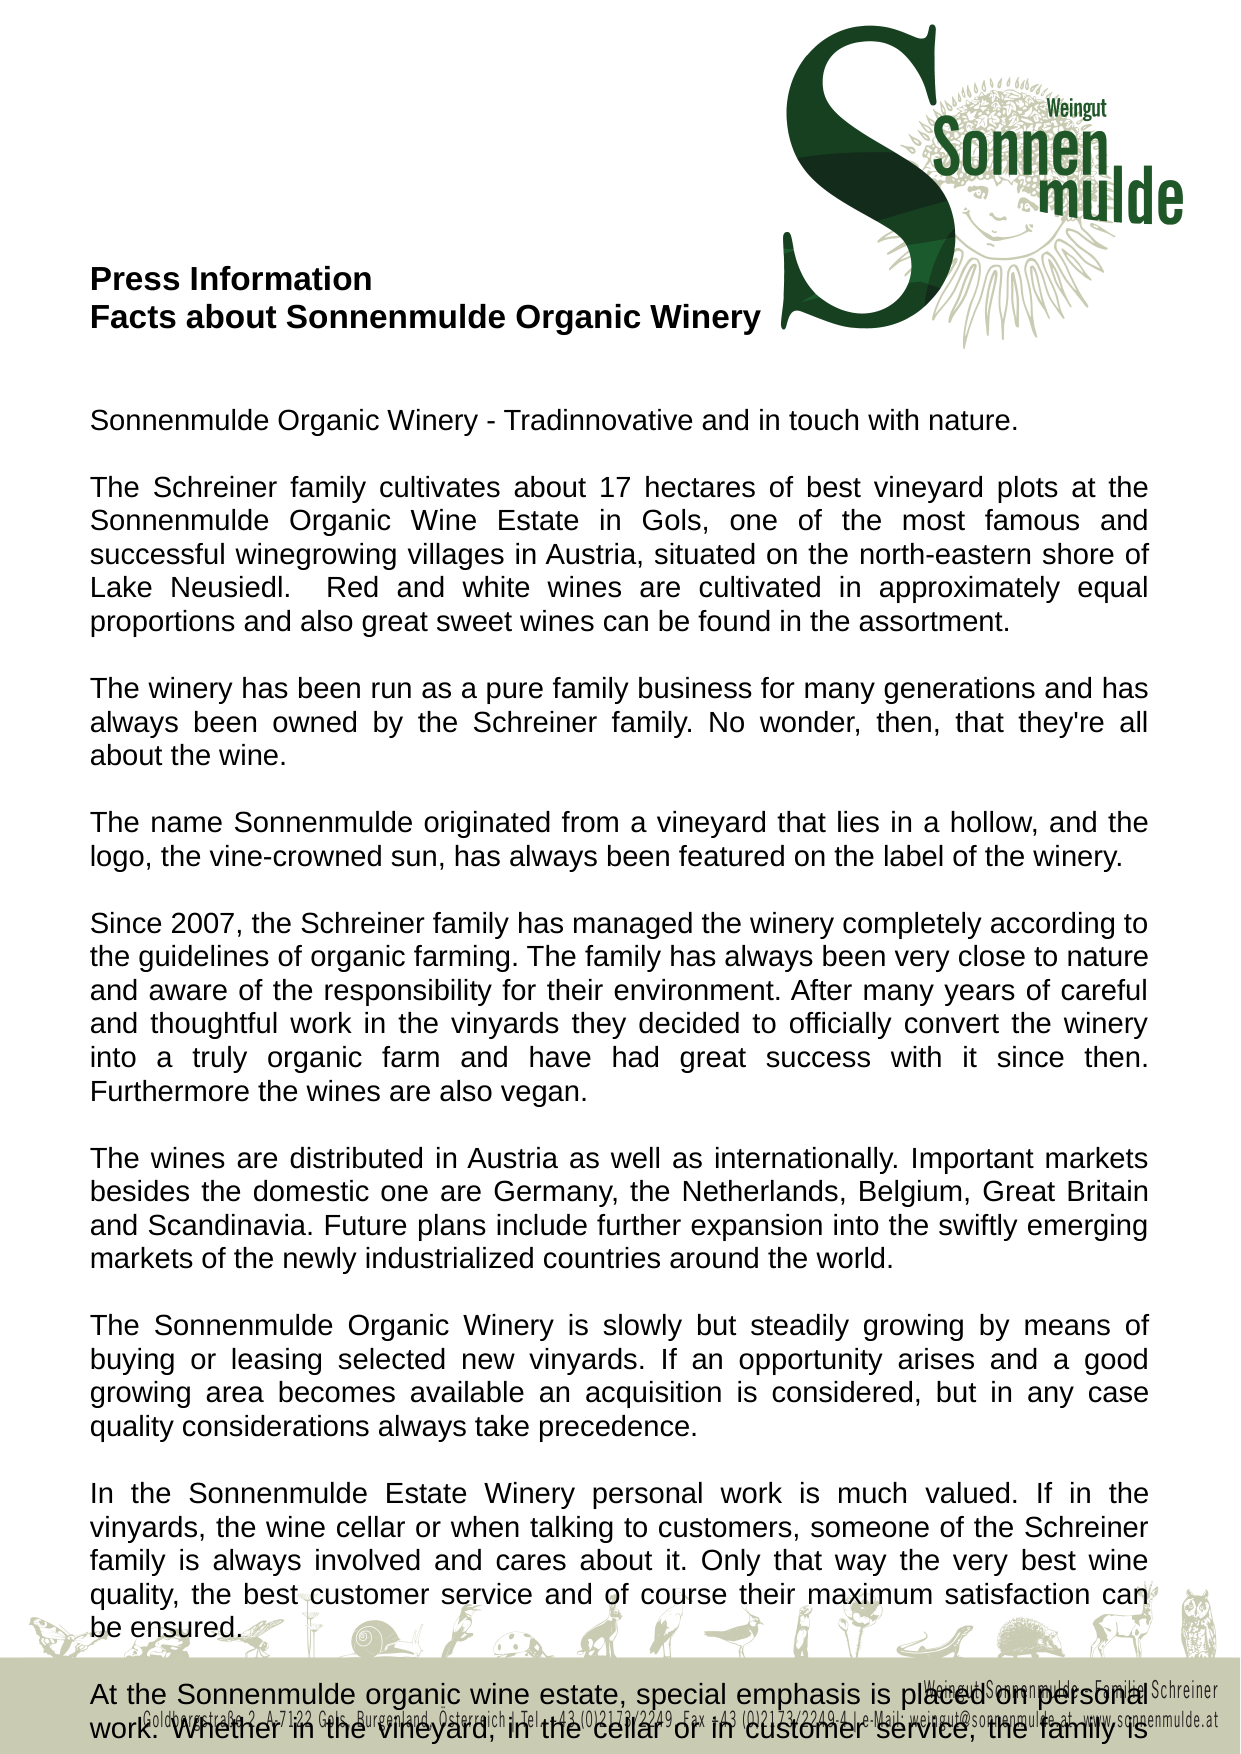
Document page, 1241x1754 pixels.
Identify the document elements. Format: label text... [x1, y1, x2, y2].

picture [0, 0, 1241, 1754]
text In the Sonnenmulde Estate Winery personal work is much valued. If in the vinyards, the wine cellar or when talking to customers, someone of the Schreiner family is always involved and cares about it. Only that way the very best wine quality, the best customer service and of course their maximum satisfaction can be ensured. [89, 1476, 1151, 1644]
text Press Information [89, 259, 1151, 297]
text The winery has been run as a pure family business for many generations and has always been owned by the Schreiner family. No wonder, then, that they're all about the wine. [89, 671, 1151, 772]
text Sonnenmulde Organic Winery - Tradinnovative and in touch with nature. [89, 403, 1151, 436]
text At the Sonnenmulde organic wine estate, special emphasis is placed on personal work. Whether in the vineyard, in the cellar or in customer service, the family is [89, 1677, 1151, 1744]
text Since 2007, the Schreiner family has managed the winery completely according to the guidelines of organic farming. The family has always been very close to nature and aware of the responsibility for their environment. After many years of careful and thoughtful work in the vinyards they decided to officially convert the winery into a truly organic farm and have had great success with it since then. Furthermore the wines are also vegan. [89, 906, 1151, 1107]
text Facts about Sonnenmulde Organic Winery [89, 297, 1151, 336]
text The Schreiner family cultivates about 17 hectares of best vineyard plots at the Sonnenmulde Organic Wine Estate in Gols, one of the most famous and successful winegrowing villages in Austria, situated on the north-eastern shore of Lake Neusiedl. Red and white wines are cultivated in approximately equal proportions and also great sweet wines can be found in the assortment. [89, 470, 1151, 637]
text The Sonnenmulde Organic Winery is slowly but steadily growing by means of buying or leasing selected new vinyards. If an opportunity arises and a good growing area becomes available an acquisition is considered, but in any case quality considerations always take precedence. [89, 1308, 1151, 1442]
text The name Sonnenmulde originated from a vineyard that lies in a hollow, and the logo, the vine-crowned sun, has always been featured on the label of the winery. [89, 805, 1151, 872]
text The wines are distributed in Austria as well as internationally. Important markets besides the domestic one are Germany, the Netherlands, Belgium, Great Britain and Scandinavia. Future plans include further expansion into the swiftly emerging markets of the newly industrialized countries around the world. [89, 1141, 1151, 1275]
